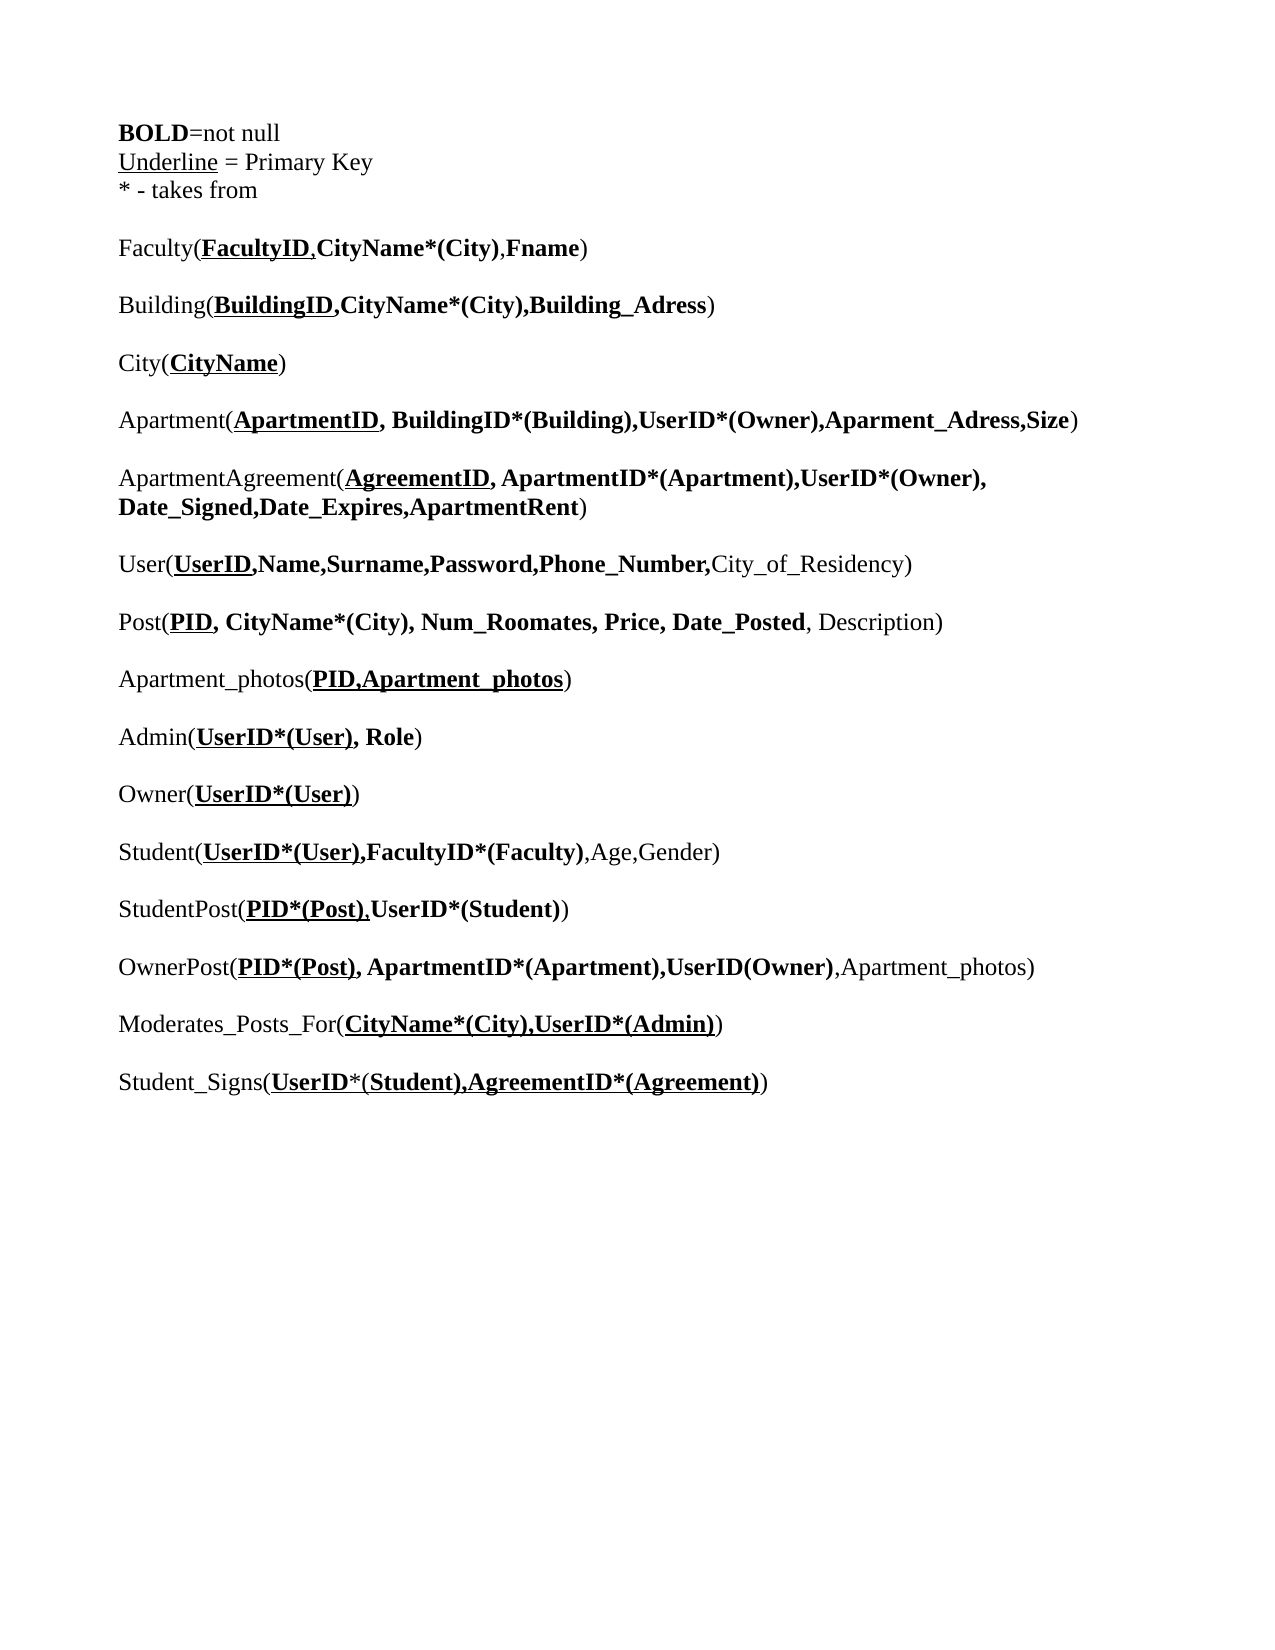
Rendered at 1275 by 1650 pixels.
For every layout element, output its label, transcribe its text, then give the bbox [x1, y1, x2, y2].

text Apartment_photos(PID,Apartment_photos) [118, 664, 1157, 693]
text ApartmentAgreement(AgreementID, ApartmentID*(Apartment),UserID*(Owner), Date_Signed,Date_Expires,ApartmentRent) [118, 463, 1157, 521]
text Student_Signs(UserID*(Student),AgreementID*(Agreement)) [118, 1067, 1157, 1096]
text Admin(UserID*(User), Role) [118, 722, 1157, 751]
text User(UserID,Name,Surname,Password,Phone_Number,City_of_Residency) [118, 549, 1157, 578]
text Apartment(ApartmentID, BuildingID*(Building),UserID*(Owner),Aparment_Adress,Size) [118, 406, 1157, 434]
text Post(PID, CityName*(City), Num_Roomates, Price, Date_Posted, Description) [118, 607, 1157, 636]
text Underline = Primary Key [118, 147, 1157, 176]
text OwnerPost(PID*(Post), ApartmentID*(Apartment),UserID(Owner),Apartment_photos) [118, 952, 1157, 981]
text BOLD=not null [118, 118, 1157, 147]
text Faculty(FacultyID,CityName*(City),Fname) [118, 233, 1157, 262]
text Student(UserID*(User),FacultyID*(Faculty),Age,Gender) [118, 837, 1157, 866]
text * - takes from [118, 176, 1157, 204]
text Building(BuildingID,CityName*(City),Building_Adress) [118, 291, 1157, 319]
text Owner(UserID*(User)) [118, 779, 1157, 808]
text StudentPost(PID*(Post),UserID*(Student)) [118, 894, 1157, 923]
text Moderates_Posts_For(CityName*(City),UserID*(Admin)) [118, 1009, 1157, 1038]
text City(CityName) [118, 348, 1157, 377]
